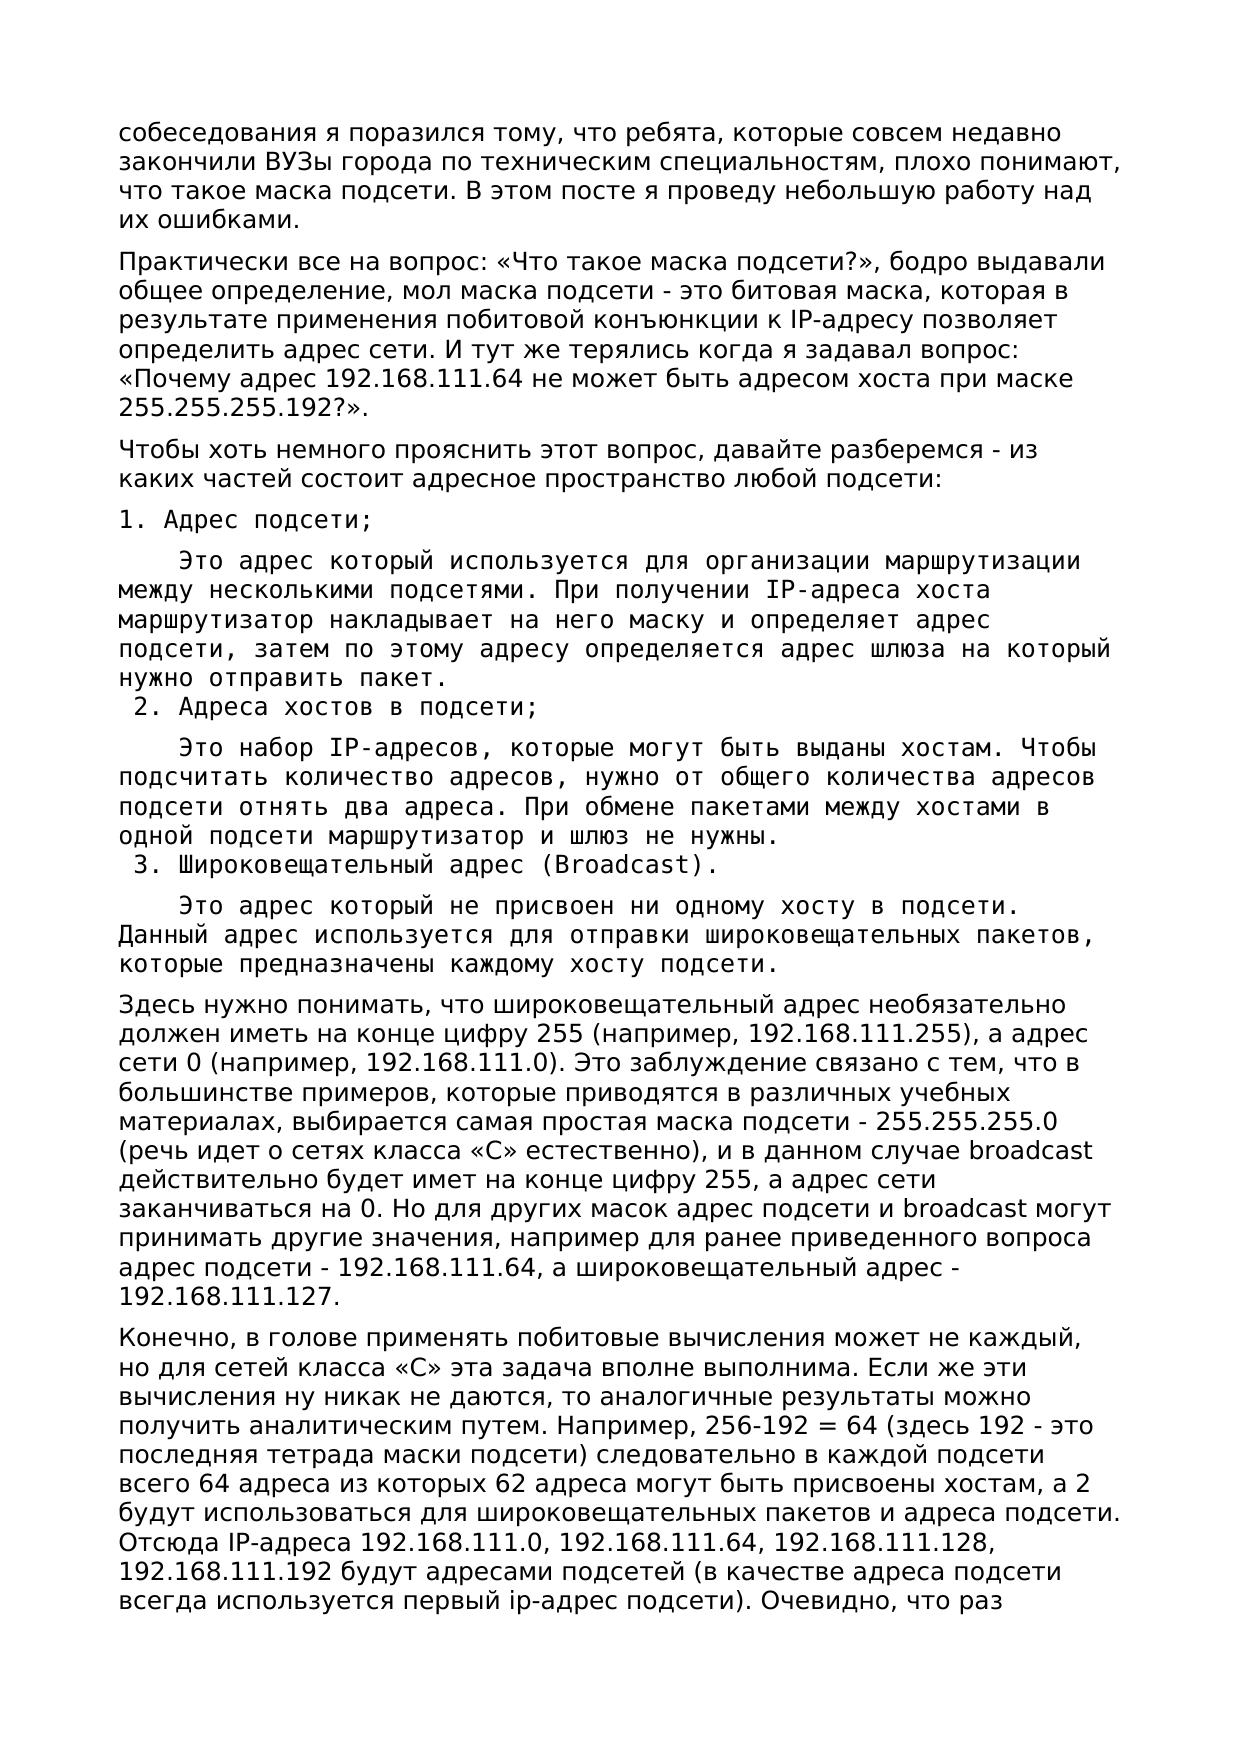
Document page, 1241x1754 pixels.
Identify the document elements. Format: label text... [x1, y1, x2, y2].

text Чтобы хоть немного прояснить этот вопрос, давайте разберемся - из каких частей состоит адресное пространство любой подсети: [118, 435, 1122, 493]
text Это адрес который не присвоен ни одному хосту в подсети. Данный адрес используется для отправки широковещательных пакетов, которые предназначены каждому хосту подсети. [118, 891, 1122, 978]
text собеседования я поразился тому, что ребята, которые совсем недавно закончили ВУЗы города по техническим специальностям, плохо понимают, что такое маска подсети. В этом посте я проведу небольшую работу над их ошибками. [118, 118, 1122, 235]
text Практически все на вопрос: «Что такое маска подсети?», бодро выдавали общее определение, мол маска подсети - это битовая маска, которая в результате применения побитовой конъюнкции к IP-адресу позволяет определить адрес сети. И тут же терялись когда я задавал вопрос: «Почему адрес 192.168.111.64 не может быть адресом хоста при маске 255.255.255.192?». [118, 247, 1122, 422]
text Конечно, в голове применять побитовые вычисления может не каждый, но для сетей класса «С» эта задача вполне выполнима. Если же эти вычисления ну никак не даются, то аналогичные результаты можно получить аналитическим путем. Например, 256-192 = 64 (здесь 192 - это последняя тетрада маски подсети) следовательно в каждой подсети всего 64 адреса из которых 62 адреса могут быть присвоены хостам, а 2 будут использоваться для широковещательных пакетов и адреса подсети. Отсюда IP-адреса 192.168.111.0, 192.168.111.64, 192.168.111.128, 192.168.111.192 будут адресами подсетей (в качестве адреса подсети всегда используется первый ip-адрес подсети). Очевидно, что раз [118, 1323, 1122, 1615]
text Это адрес который используется для организации маршрутизации между несколькими подсетями. При получении IP-адреса хоста маршрутизатор накладывает на него маску и определяет адрес подсети, затем по этому адресу определяется адрес шлюза на который нужно отправить пакет. 2. Адреса хостов в подсети; [118, 547, 1122, 722]
text 1. Адрес подсети; [118, 506, 1122, 535]
text Здесь нужно понимать, что широковещательный адрес необязательно должен иметь на конце цифру 255 (например, 192.168.111.255), а адрес сети 0 (например, 192.168.111.0). Это заблуждение связано с тем, что в большинстве примеров, которые приводятся в различных учебных материалах, выбирается самая простая маска подсети - 255.255.255.0 (речь идет о сетях класса «С» естественно), и в данном случае broadcast действительно будет имет на конце цифру 255, а адрес сети заканчиваться на 0. Но для других масок адрес подсети и broadcast могут принимать другие значения, например для ранее приведенного вопроса адрес подсети - 192.168.111.64, а широковещательный адрес - 192.168.111.127. [118, 990, 1122, 1311]
text Это набор IP-адресов, которые могут быть выданы хостам. Чтобы подсчитать количество адресов, нужно от общего количества адресов подсети отнять два адреса. При обмене пакетами между хостами в одной подсети маршрутизатор и шлюз не нужны. 3. Широковещательный адрес (Broadcast). [118, 733, 1122, 879]
